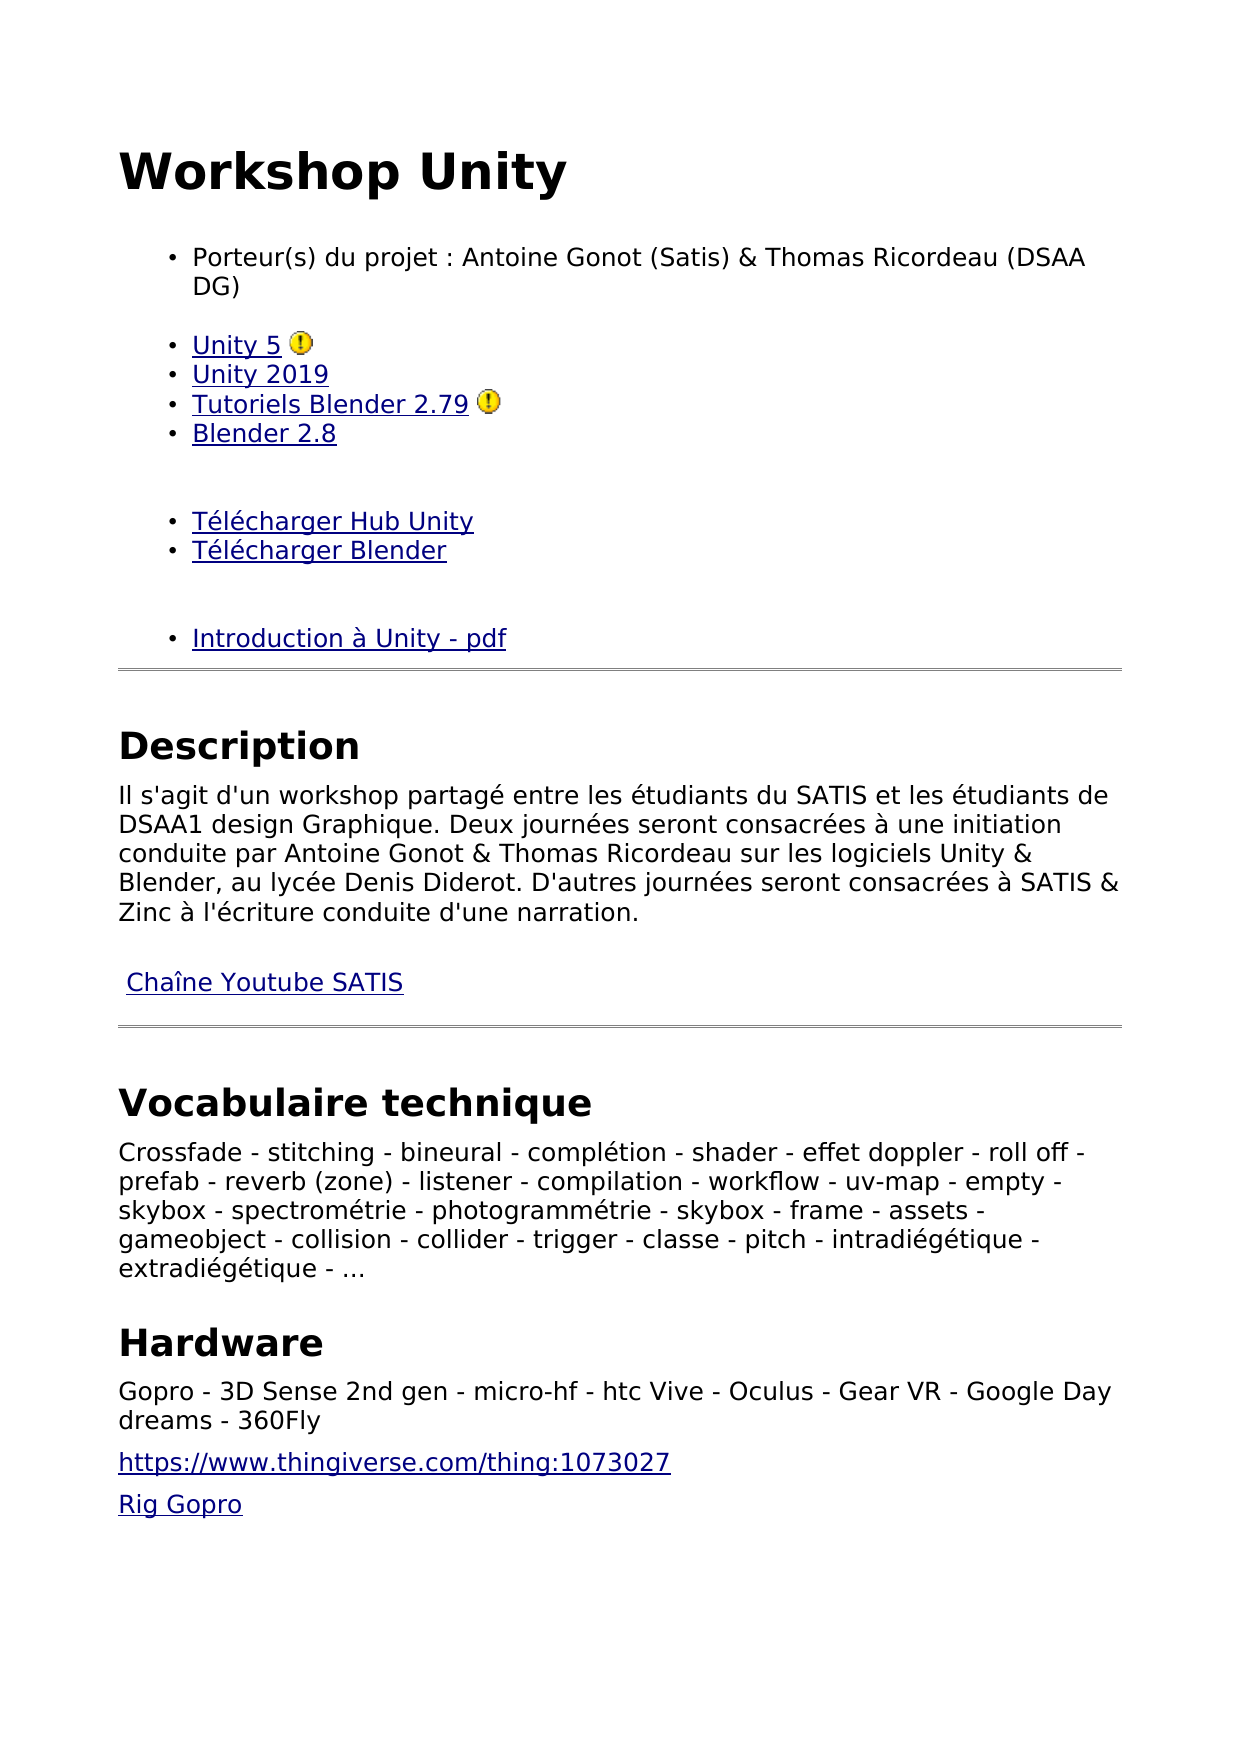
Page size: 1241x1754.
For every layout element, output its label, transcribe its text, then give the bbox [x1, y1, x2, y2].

text https://www.thingiverse.com/thing:1073027 [118, 1448, 1122, 1477]
list Introduction à Unity - pdf [177, 624, 1122, 654]
list Blender 2.8 [177, 419, 1122, 448]
subtitle Hardware [118, 1321, 1122, 1365]
text Rig Gopro [118, 1490, 1122, 1519]
text Chaîne Youtube SATIS [118, 939, 1122, 998]
picture [289, 331, 313, 355]
subtitle Workshop Unity [118, 143, 1122, 201]
list Unity 2019 [177, 361, 1122, 390]
subtitle Description [118, 725, 1122, 769]
text Crossfade - stitching - bineural - complétion - shader - effet doppler - roll off - prefab - reverb (zone) - listener - compilation - workflow - uv-map - empty - skybox - spectrométrie - photogrammétrie - skybox - frame - assets - gameobject - collision - collider - trigger - classe - pitch - intradiégétique - extradiégétique - ... [118, 1138, 1122, 1284]
text Il s'agit d'un workshop partagé entre les étudiants du SATIS et les étudiants de DSAA1 design Graphique. Deux journées seront consacrées à une initiation conduite par Antoine Gonot & Thomas Ricordeau sur les logiciels Unity & Blender, au lycée Denis Diderot. D'autres journées seront consacrées à SATIS & Zinc à l'écriture conduite d'une narration. [118, 781, 1122, 927]
subtitle Vocabulaire technique [118, 1082, 1122, 1125]
picture [477, 389, 501, 414]
list Télécharger Blender [177, 536, 1122, 566]
list Porteur(s) du projet : Antoine Gonot (Satis) & Thomas Ricordeau (DSAA DG) [177, 243, 1122, 302]
list Télécharger Hub Unity [177, 507, 1122, 536]
text Gopro - 3D Sense 2nd gen - micro-hf - htc Vive - Oculus - Gear VR - Google Day dreams - 360Fly [118, 1377, 1122, 1436]
list Tutoriels Blender 2.79 [177, 390, 1122, 419]
list Unity 5 [177, 331, 1122, 361]
